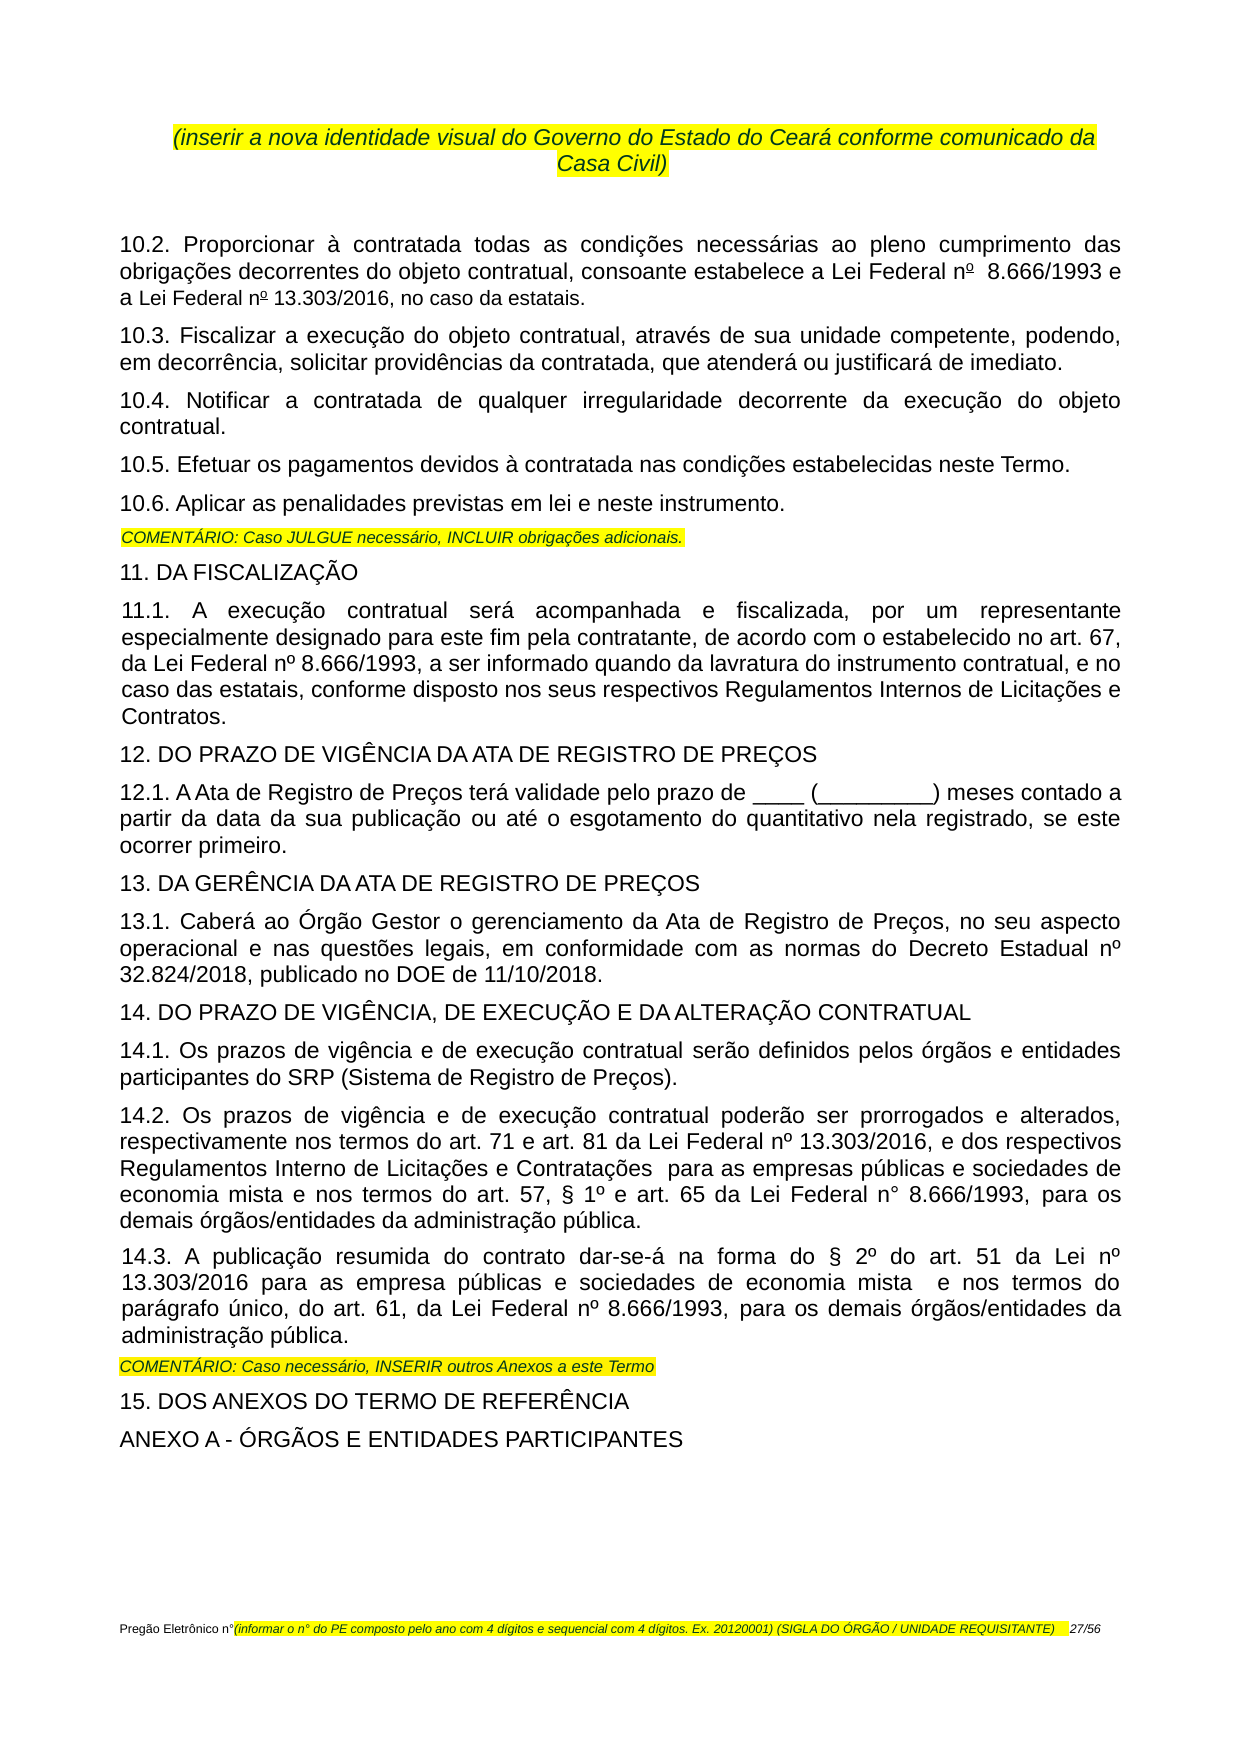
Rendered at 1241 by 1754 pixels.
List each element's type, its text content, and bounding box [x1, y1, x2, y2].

text 11.1. A execução contratual será acompanhada e fiscalizada, por um representante especialmente designado para este fim pela contratante, de acordo com o estabelecido no art. 67, da Lei Federal nº 8.666/1993, a ser informado quando da lavratura do instrumento contratual, e no caso das estatais, conforme disposto nos seus respectivos Regulamentos Internos de Licitações e Contratos. [121, 597, 1121, 729]
text 10.5. Efetuar os pagamentos devidos à contratada nas condições estabelecidas neste Termo. [119, 451, 1121, 478]
text 10.4. Notificar a contratada de qualquer irregularidade decorrente da execução do objeto contratual. [119, 387, 1121, 439]
text 13. DA GERÊNCIA DA ATA DE REGISTRO DE PREÇOS [119, 870, 1121, 896]
text 10.2. Proporcionar à contratada todas as condições necessárias ao pleno cumprimento das obrigações decorrentes do objeto contratual, consoante estabelece a Lei Federal no 8.666/1993 e a Lei Federal no 13.303/2016, no caso da estatais. [119, 231, 1121, 310]
text COMENTÁRIO: Caso necessário, INSERIR outros Anexos a este Termo [119, 1357, 1121, 1376]
text 10.6. Aplicar as penalidades previstas em lei e neste instrumento. [119, 490, 1121, 516]
text 15. DOS ANEXOS DO TERMO DE REFERÊNCIA [119, 1388, 1121, 1414]
text 14.3. A publicação resumida do contrato dar-se-á na forma do § 2º do art. 51 da Lei nº 13.303/2016 para as empresa públicas e sociedades de economia mista e nos termos do parágrafo único, do art. 61, da Lei Federal nº 8.666/1993, para os demais órgãos/entidades da administração pública. [121, 1243, 1121, 1348]
text 14. DO PRAZO DE VIGÊNCIA, DE EXECUÇÃO E DA ALTERAÇÃO CONTRATUAL [119, 999, 1121, 1026]
text 12.1. A Ata de Registro de Preços terá validade pelo prazo de ____ (_________) meses contado a partir da data da sua publicação ou até o esgotamento do quantitativo nela registrado, se este ocorrer primeiro. [119, 779, 1121, 858]
text 14.1. Os prazos de vigência e de execução contratual serão definidos pelos órgãos e entidades participantes do SRP (Sistema de Registro de Preços). [119, 1037, 1121, 1090]
text COMENTÁRIO: Caso JULGUE necessário, INCLUIR obrigações adicionais. [121, 528, 1121, 547]
text 11. DA FISCALIZAÇÃO [119, 559, 1121, 585]
text 14.2. Os prazos de vigência e de execução contratual poderão ser prorrogados e alterados, respectivamente nos termos do art. 71 e art. 81 da Lei Federal nº 13.303/2016, e dos respectivos Regulamentos Interno de Licitações e Contratações para as empresas públicas e sociedades de economia mista e nos termos do art. 57, § 1º e art. 65 da Lei Federal n° 8.666/1993, para os demais órgãos/entidades da administração pública. [119, 1102, 1121, 1234]
text ANEXO A - ÓRGÃOS E ENTIDADES PARTICIPANTES [119, 1426, 1121, 1452]
text 12. DO PRAZO DE VIGÊNCIA DA ATA DE REGISTRO DE PREÇOS [119, 741, 1121, 767]
text 13.1. Caberá ao Órgão Gestor o gerenciamento da Ata de Registro de Preços, no seu aspecto operacional e nas questões legais, em conformidade com as normas do Decreto Estadual nº 32.824/2018, publicado no DOE de 11/10/2018. [119, 908, 1121, 987]
text 10.3. Fiscalizar a execução do objeto contratual, através de sua unidade competente, podendo, em decorrência, solicitar providências da contratada, que atenderá ou justificará de imediato. [119, 322, 1121, 375]
